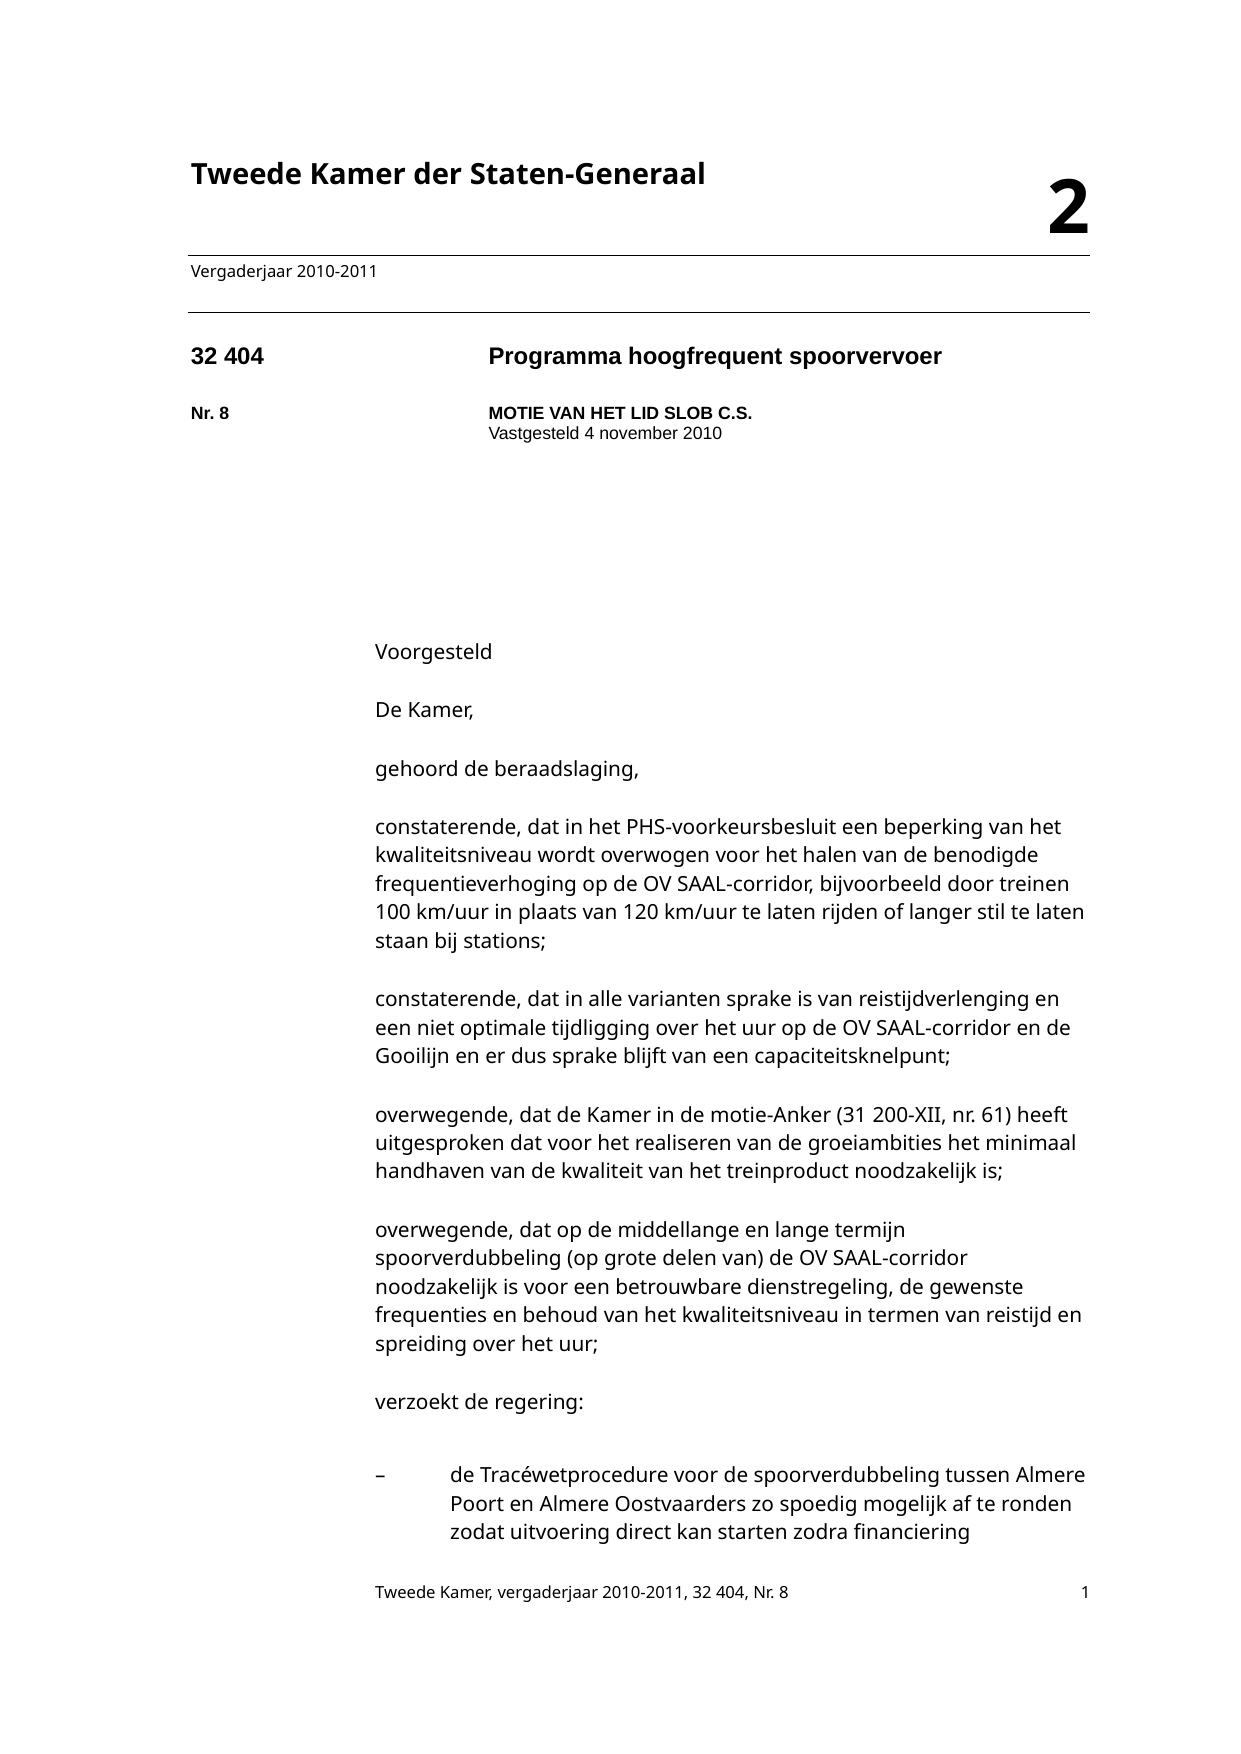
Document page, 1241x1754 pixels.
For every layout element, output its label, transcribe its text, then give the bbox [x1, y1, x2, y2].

text verzoekt de regering: [375, 1387, 1090, 1416]
table_header 2 [910, 150, 1090, 255]
table_cell MOTIE VAN HET LID SLOB C.S. Vastgesteld 4 november 2010 [485, 399, 1090, 518]
table_cell Nr. 8 [188, 399, 485, 518]
table_header Tweede Kamer der Staten-Generaal [188, 150, 909, 255]
text overwegende, dat op de middellange en lange termijn spoorverdubbeling (op grote delen van) de OV SAAL-corridor noodzakelijk is voor een betrouwbare dienstregeling, de gewenste frequenties en behoud van het kwaliteitsniveau in termen van reistijd en spreiding over het uur; [375, 1215, 1090, 1357]
table_cell Vergaderjaar 2010-2011 [188, 256, 485, 312]
table_cell [188, 313, 485, 339]
text Voorgesteld [375, 637, 1090, 665]
text De Kamer, [375, 695, 1090, 724]
table_cell 32 404 [188, 339, 485, 399]
text overwegende, dat de Kamer in de motie-Anker (31 200-XII, nr. 61) heeft uitgesproken dat voor het realiseren van de groeiambities het minimaal handhaven van de kwaliteit van het treinproduct noodzakelijk is; [375, 1100, 1090, 1185]
text gehoord de beraadslaging, [375, 754, 1090, 782]
table_cell Programma hoogfrequent spoorvervoer [485, 339, 1090, 399]
table_cell [485, 256, 1090, 312]
text constaterende, dat in het PHS-voorkeursbesluit een beperking van het kwaliteitsniveau wordt overwogen voor het halen van de benodigde frequentieverhoging op de OV SAAL-corridor, bijvoorbeeld door treinen 100 km/uur in plaats van 120 km/uur te laten rijden of langer stil te laten staan bij stations; [375, 812, 1090, 954]
list de Tracéwetprocedure voor de spoorverdubbeling tussen Almere Poort en Almere Oostvaarders zo spoedig mogelijk af te ronden zodat uitvoering direct kan starten zodra financiering [375, 1461, 1090, 1546]
table_cell [485, 313, 1090, 339]
text constaterende, dat in alle varianten sprake is van reistijdverlenging en een niet optimale tijdligging over het uur op de OV SAAL-corridor en de Gooilijn en er dus sprake blijft van een capaciteitsknelpunt; [375, 984, 1090, 1070]
